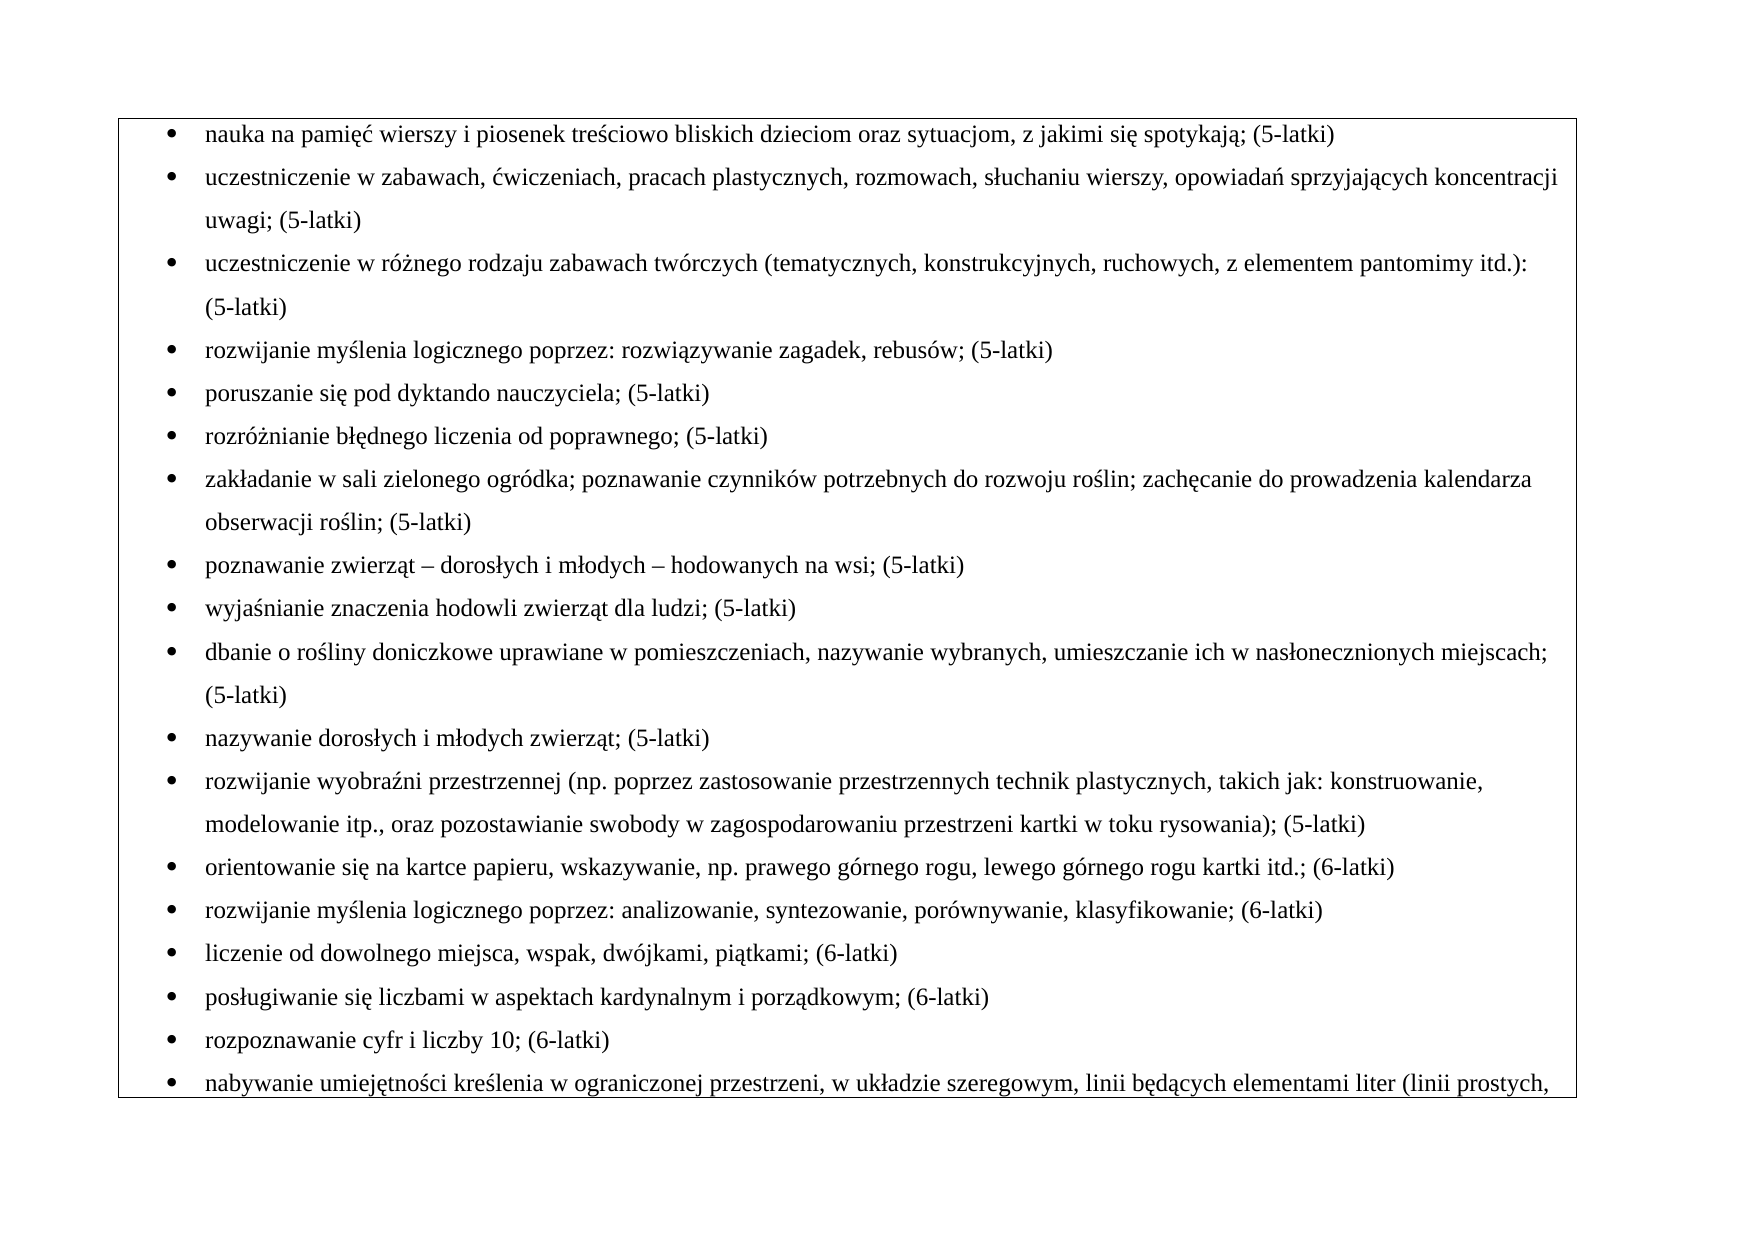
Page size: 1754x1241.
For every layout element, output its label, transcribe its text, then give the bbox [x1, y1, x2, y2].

table_cell Treści programowe: Fizyczny obszar rozwoju dziecka Językowa aktywność dziecka: rozwijanie sprawności całego ciała (w toku wykonywania czynności samoobsługowych, zabaw ruchowych i ćwiczeń gimnastycznych); (5-latki) rozwijanie koordynacji wzrokowo-ruchowej, np.: powtarzanie ruchów innej osoby w czasie zabawy; (5-latki) wykonywanie czynności z dużym i małym napięciem mięśniowym w toku zabaw ruchowych i ćwiczeń plastycznych; (5-latki) rozwijanie koordynacji ruchowej (głownie skoordynowanej współpracy ruchów ramienia, przedramienia, nadgarstka i palców); (6-latki) rozwijanie koordynacji ruchowo-słuchowo-wzrokowej; (6-latki) nabywanie płynności ruchów rąk (np. w toku swobodnych ruchów tanecznych, gimnastycznych ćwiczeń ramion, zadań plastycznych wymagających zamalowania dużych przestrzeni kartki); (6-latki) nabywanie precyzji wykonywania ruchów dłońmi (np. ubieranie lalek, zapinanie guzików, wiązanie sznurowadeł, dekorowanie kartki). (6-latki) Artystyczna aktywność dziecka: uczestniczenie w zabawach rytmicznych, ruchowych, pląsach przy muzyce; (5-latki) poznawanie wybranych przyborów, narzędzi potrzebnych do obserwowania i badania otoczenia, np. lornetek, lup, mikroskopów, (5-latki) improwizowanie ruchowe do dowolniej muzyki; (6-latki) wspólne przeprowadzanie eksperymentów, wyciąganie wniosków; (6-latki) samodzielne używanie wybranych narzędzi, przyborów, wybieranie materiałów, organizowanie sobie stanowiska pracy i porządkowanie go po zakończonej pracy. (6-latki) Ruchowa i zdrowotna aktywność dziecka: uczestniczenie w zabawach ruchowych: kształtujących postawę, orientacyjno-porządkowych, bieżnych, z elementami skoku, podskoku, z elementami toczenia, z elementami rzutu, chwytu, równoważnych, organizowanych metodą opowieści ruchowych, ze śpiewem; (5-latek) uczestniczenie w ćwiczeniach gimnastycznych; (5-latki) naśladowanie ruchów wykonywanych przez nauczyciela, odtwarzanie ruchem całego ciała lub samych rąk sposobów poruszania się zwierząt itp.; (5-latki) odpowiednie dobieranie miejsc zabaw przy stoliku, biurku (miejsce dobrze oświetlone, krzesło dopasowane do wzrostu dziecka); (6-latki) Społeczny obszar rozwoju dziecka Społeczna aktywność dziecka: przestrzeganie wspólnie ustalonych umów i zasad regulujących współżycie w grupie; (5-latki) współdziałanie podczas zabaw, gier, tańców integracyjnych; (5-latki) uczestniczenie we wspólnych zabawach, np.: ruchowych, prowadzonych metodą Rudolfa Labana, Weroniki Sherborne, wspólne wykonywanie prac plastycznych; (5-latki) odpowiadanie na zadane pytania, formułowanie własnych pytań; (5-latki) wykorzystywanie sytuacji dnia codziennego do nabywania umiejętności samooceny; (6-latki) Poznawczy obszar rozwoju dziecka Społeczna aktywność dziecka: określanie tego, co dziecko robi dobrze: (5-latek) podawanie nazw zawodów wykonywanych przez osoby w jego najbliższym otoczeniu i nazw tych zawodów, które wzbudziły jego zainteresowanie; (5-latki) identyfikowanie i opisywanie czynności zawodowych wykonywanych przez te osoby; (5-latki) podejmowanie prób posługiwania się przyborami i narzędziami zgodnie z ich przeznaczeniem; (5-latki) podejmowanie prób posługiwania się przyborami i narzędziami zgodnie z ich przeznaczeniem oraz w sposób twórczy i niekonwencjonalny. (6-latki) Językowa aktywność dziecka: uczestniczenie w zabawach polegających na odtwarzaniu dźwięków, np. w zabawie w echo melodyczne, wokalne; (5-latki) wyklaskiwanie rytmicznych fragmentów piosenek; (5-latki) swobodne rozmowy na tematy bliskie dzieciom w kontaktach grupowych; (5-latki) wypowiadanie się złożonymi zdaniami, stosowanie kilkuzdaniowej wypowiedzi; (5-latki) odpowiadanie na pytania, poprawne formułowanie pytań; (5-latki) wymawianie samogłosek, a potem wymawianie za nauczycielem spółgłosek; (5-latki) wyodrębnianie w słowach sylab, określanie ich kolejności; dzielenie słów na sylaby; liczenie sylab w słowach; tworzenie słów rozpoczynających się, kończących się dana sylabą; (5-latki) sprawne posługiwanie się mową w różnych sytuacjach; (6-latki) posługiwanie się poprawną mową; (6-latki) formułowanie dłuższych wypowiedzi na dowolny temat; (6-latki) wyodrębnianie w słowach głosek: w wygłosie, nagłosie, śródgłosie (6-latki) liczenie głosek w słowach; układanie słów rozpoczynających się, kończących się daną głoską: (6-latek) rozumienie różnic pomiędzy samogłoską i spółgłoską (6-latki) czytanie całościowe wyrazów, równoważników zdań; (6-latki) rozpoznawanie liter pisanych. (6-latki) Artystyczna aktywność dziecka: słuchanie piosenek w wykonaniu nauczyciela oraz nagrań; (5-latki) nauka piosenek fragmentami, metodą ze słuchu; (5-latki) śpiewanie piosenek – zbiorowe i indywidualne; (5-latki) wykorzystanie naturalnych efektów perkusyjnych (klaskania, tupania, stukania…) do akompaniamentu podczas słuchania lub śpiewania piosenek; (5-latki) wykonywanie akompaniamentu do piosenek na instrumentach perkusyjnych oraz innych przedmiotach – indywidualnie lub grupowo (tworzenie orkiestry); (5-latki) uczestniczenie w zabawach rytmicznych, ruchowych, pląsach przy muzyce; (5-latki) improwizowanie piosenki ruchem; (5-latki) tworzenie różnych przestrzennych kompozycji z wykorzystaniem palców, dłoni, całego ciała; (5-latki) rysowanie, malowanie farbami plakatowymi, akwarelami z użyciem palców lub pędzli, na różnym podłożu; wycinanie, wydzieranie z różnych materiałów, obrysowywanie szablonów, lepienie z gliny, plasteliny, masy solnej i papierowej, modeliny, naklejanie, ugniatanie itd.; (5-latki) słuchanie, czytanych przez nauczyciela lub lektora, fragmentów literatury z odpowiednią intonacją i odpowiednim natężeniem głosu; zwracanie uwagi na piękno języka polskiego (5-latki) samodzielne śpiewanie piosenek z akompaniamentem muzycznym; (6-latki) improwizowanie ruchowe dowolnej muzyki (6-latki) samodzielne używanie wybranych narzędzi, przyborów, wybieranie materiałów, organizowanie sobie stanowisk pracy; (6-latki) uczestniczenie w zabawach konstrukcyjno-technicznych, wykorzystujących doświadczenia zbierane podczas poznawania środowiska technicznego, np. składanie zabawek z oddzielnych części, budowanie różnych konstrukcji z klocków; przeżywanie radości z pozytywnych efektów swoich działań. (6-latki) Aktywność poznawcza: uczestniczenie w zabawach rozwijających: aktywność badawczą, umiejętność rozwiązywania problemów, myślenie, wyobrażenia, umiejętność klasyfikowania, uogólniania, rozumowania przyczynowo-skutkowego, poznawania samego siebie; (5-latki) mówienie z pamięci wierszy, rymowanek, piosenek w połączeniu z ruchem, obrazem, dźwiękiem; (5-latki) nauka na pamięć wierszy i piosenek treściowo bliskich dzieciom oraz sytuacjom, z jakimi się spotykają; (5-latki) uczestniczenie w zabawach, ćwiczeniach, pracach plastycznych, rozmowach, słuchaniu wierszy, opowiadań sprzyjających koncentracji uwagi; (5-latki) uczestniczenie w różnego rodzaju zabawach twórczych (tematycznych, konstrukcyjnych, ruchowych, z elementem pantomimy itd.): (5-latki) rozwijanie myślenia logicznego poprzez: rozwiązywanie zagadek, rebusów; (5-latki) poruszanie się pod dyktando nauczyciela; (5-latki) rozróżnianie błędnego liczenia od poprawnego; (5-latki) zakładanie w sali zielonego ogródka; poznawanie czynników potrzebnych do rozwoju roślin; zachęcanie do prowadzenia kalendarza obserwacji roślin; (5-latki) poznawanie zwierząt – dorosłych i młodych – hodowanych na wsi; (5-latki) wyjaśnianie znaczenia hodowli zwierząt dla ludzi; (5-latki) dbanie o rośliny doniczkowe uprawiane w pomieszczeniach, nazywanie wybranych, umieszczanie ich w nasłonecznionych miejscach; (5-latki) nazywanie dorosłych i młodych zwierząt; (5-latki) rozwijanie wyobraźni przestrzennej (np. poprzez zastosowanie przestrzennych technik plastycznych, takich jak: konstruowanie, modelowanie itp., oraz pozostawianie swobody w zagospodarowaniu przestrzeni kartki w toku rysowania); (5-latki) orientowanie się na kartce papieru, wskazywanie, np. prawego górnego rogu, lewego górnego rogu kartki itd.; (6-latki) rozwijanie myślenia logicznego poprzez: analizowanie, syntezowanie, porównywanie, klasyfikowanie; (6-latki) liczenie od dowolnego miejsca, wspak, dwójkami, piątkami; (6-latki) posługiwanie się liczbami w aspektach kardynalnym i porządkowym; (6-latki) rozpoznawanie cyfr i liczby 10; (6-latki) nabywanie umiejętności kreślenia w ograniczonej przestrzeni, w układzie szeregowym, linii będących elementami liter (linii prostych, pionowych, poziomych i ukośnych, falistych, zaokrąglonych, pętli, kół, owali); (6-latki) rysowanie literopodobnych szlaczków na dużych płaszczyznach i w liniaturze; (6-latki) Program wychowania przedszkolnego, Grupa MAC S.A. 2020 (s. 41–45, 46–48, 50, 52–54, 56–62, 65, 66–67, 68, 70–73, 76-78, 80). [119, 119, 1576, 1097]
